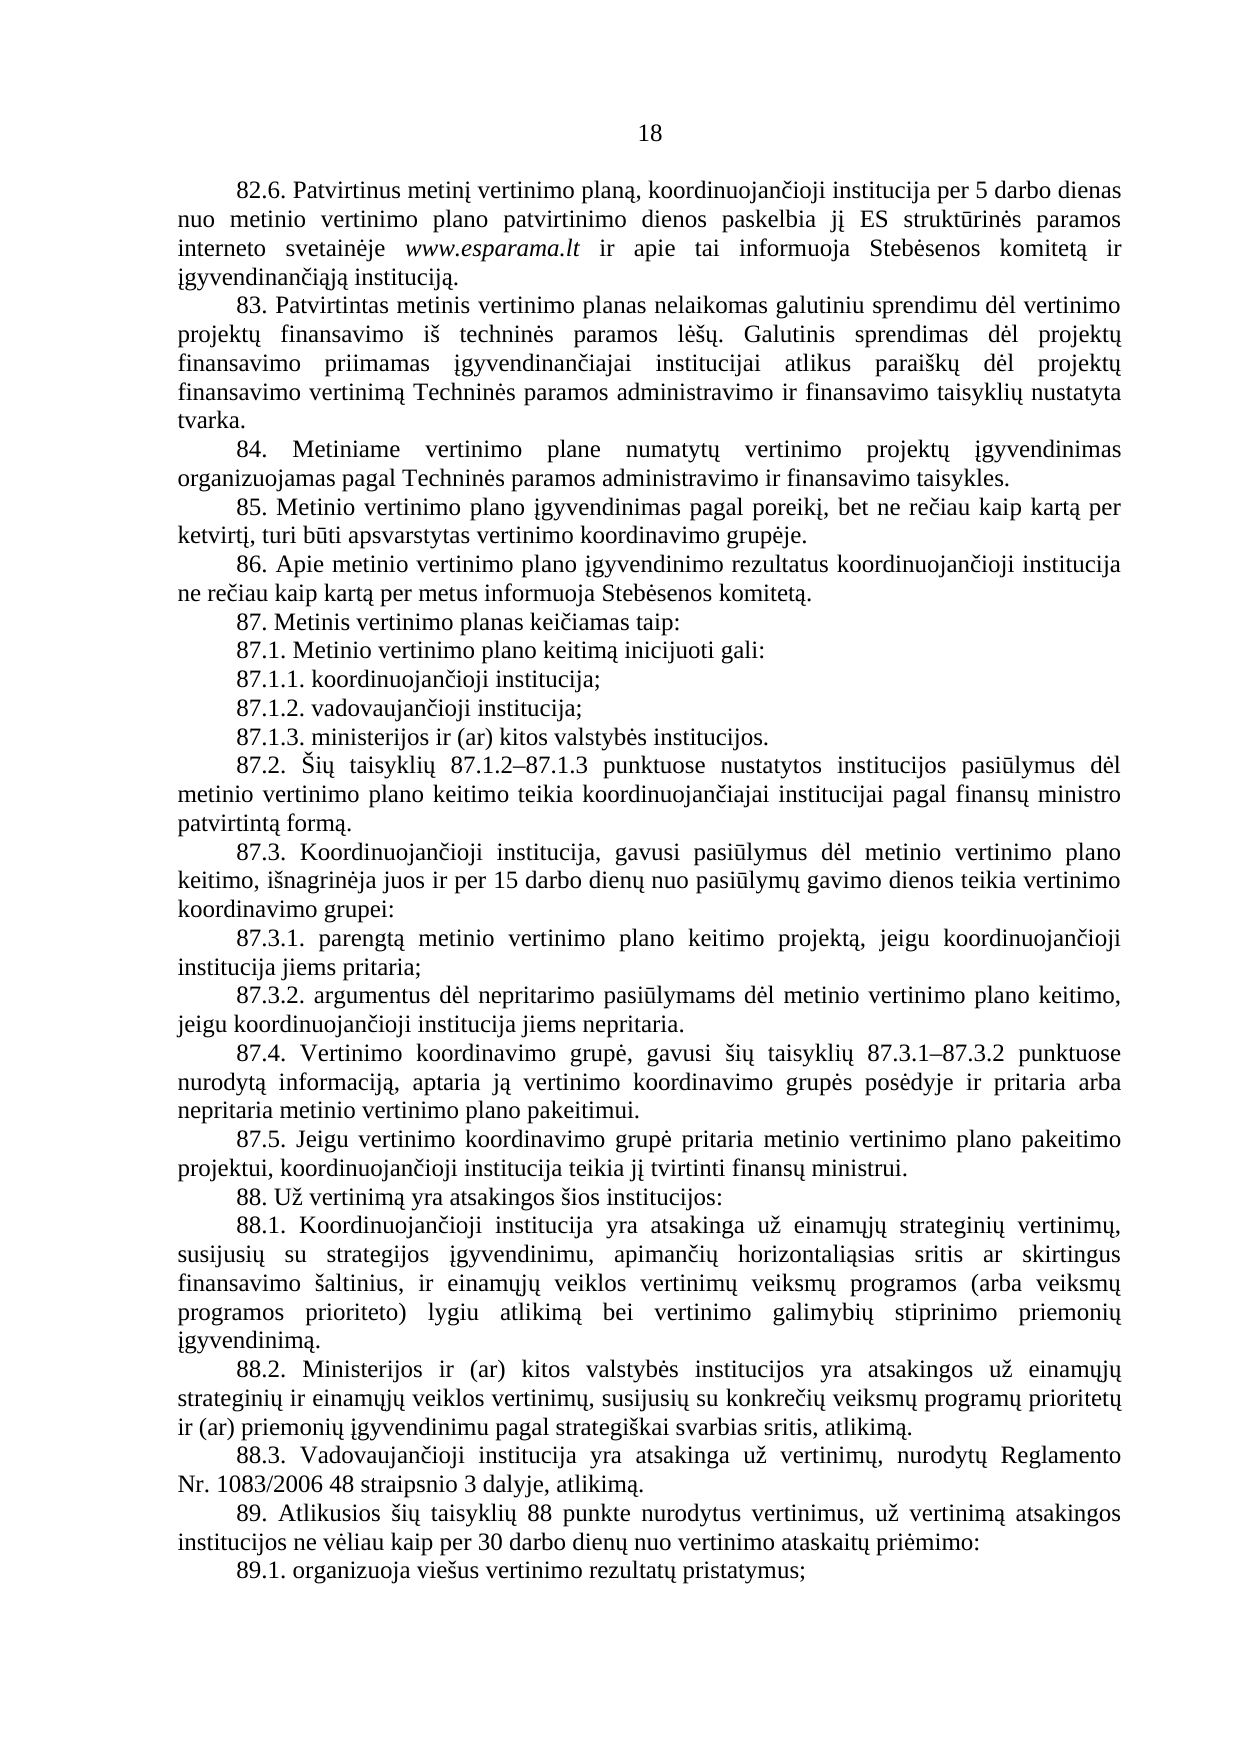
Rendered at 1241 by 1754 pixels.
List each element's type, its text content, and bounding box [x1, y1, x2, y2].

text 87.2. Šių taisyklių 87.1.2–87.1.3 punktuose nustatytos institucijos pasiūlymus dėl metinio vertinimo plano keitimo teikia koordinuojančiajai institucijai pagal finansų ministro patvirtintą formą. [177, 751, 1122, 837]
text 87.3.1. parengtą metinio vertinimo plano keitimo projektą, jeigu koordinuojančioji institucija jiems pritaria; [177, 923, 1122, 981]
text 88. Už vertinimą yra atsakingos šios institucijos: [177, 1182, 1122, 1211]
text 83. Patvirtintas metinis vertinimo planas nelaikomas galutiniu sprendimu dėl vertinimo projektų finansavimo iš techninės paramos lėšų. Galutinis sprendimas dėl projektų finansavimo priimamas įgyvendinančiajai institucijai atlikus paraiškų dėl projektų finansavimo vertinimą Techninės paramos administravimo ir finansavimo taisyklių nustatyta tvarka. [177, 291, 1122, 434]
text 87.4. Vertinimo koordinavimo grupė, gavusi šių taisyklių 87.3.1–87.3.2 punktuose nurodytą informaciją, aptaria ją vertinimo koordinavimo grupės posėdyje ir pritaria arba nepritaria metinio vertinimo plano pakeitimui. [177, 1038, 1122, 1124]
text 87.3. Koordinuojančioji institucija, gavusi pasiūlymus dėl metinio vertinimo plano keitimo, išnagrinėja juos ir per 15 darbo dienų nuo pasiūlymų gavimo dienos teikia vertinimo koordinavimo grupei: [177, 837, 1122, 923]
text 88.2. Ministerijos ir (ar) kitos valstybės institucijos yra atsakingos už einamųjų strateginių ir einamųjų veiklos vertinimų, susijusių su konkrečių veiksmų programų prioritetų ir (ar) priemonių įgyvendinimu pagal strategiškai svarbias sritis, atlikimą. [177, 1354, 1122, 1441]
text 87.5. Jeigu vertinimo koordinavimo grupė pritaria metinio vertinimo plano pakeitimo projektui, koordinuojančioji institucija teikia jį tvirtinti finansų ministrui. [177, 1124, 1122, 1182]
text 87. Metinis vertinimo planas keičiamas taip: [177, 607, 1122, 636]
text 87.1.2. vadovaujančioji institucija; [177, 693, 1122, 722]
text 82.6. Patvirtinus metinį vertinimo planą, koordinuojančioji institucija per 5 darbo dienas nuo metinio vertinimo plano patvirtinimo dienos paskelbia jį ES struktūrinės paramos interneto svetainėje www.esparama.lt ir apie tai informuoja Stebėsenos komitetą ir įgyvendinančiąją instituciją. [177, 176, 1122, 291]
text 88.1. Koordinuojančioji institucija yra atsakinga už einamųjų strateginių vertinimų, susijusių su strategijos įgyvendinimu, apimančių horizontaliąsias sritis ar skirtingus finansavimo šaltinius, ir einamųjų veiklos vertinimų veiksmų programos (arba veiksmų programos prioriteto) lygiu atlikimą bei vertinimo galimybių stiprinimo priemonių įgyvendinimą. [177, 1211, 1122, 1354]
text 88.3. Vadovaujančioji institucija yra atsakinga už vertinimų, nurodytų Reglamento Nr. 1083/2006 48 straipsnio 3 dalyje, atlikimą. [177, 1441, 1122, 1498]
text 87.1.1. koordinuojančioji institucija; [177, 664, 1122, 693]
text 89.1. organizuoja viešus vertinimo rezultatų pristatymus; [177, 1556, 1122, 1584]
text 89. Atlikusios šių taisyklių 88 punkte nurodytus vertinimus, už vertinimą atsakingos institucijos ne vėliau kaip per 30 darbo dienų nuo vertinimo ataskaitų priėmimo: [177, 1498, 1122, 1556]
text 86. Apie metinio vertinimo plano įgyvendinimo rezultatus koordinuojančioji institucija ne rečiau kaip kartą per metus informuoja Stebėsenos komitetą. [177, 549, 1122, 607]
text 87.1.3. ministerijos ir (ar) kitos valstybės institucijos. [177, 722, 1122, 751]
text 87.3.2. argumentus dėl nepritarimo pasiūlymams dėl metinio vertinimo plano keitimo, jeigu koordinuojančioji institucija jiems nepritaria. [177, 981, 1122, 1038]
text 85. Metinio vertinimo plano įgyvendinimas pagal poreikį, bet ne rečiau kaip kartą per ketvirtį, turi būti apsvarstytas vertinimo koordinavimo grupėje. [177, 492, 1122, 549]
text 87.1. Metinio vertinimo plano keitimą inicijuoti gali: [177, 636, 1122, 664]
text 84. Metiniame vertinimo plane numatytų vertinimo projektų įgyvendinimas organizuojamas pagal Techninės paramos administravimo ir finansavimo taisykles. [177, 434, 1122, 492]
